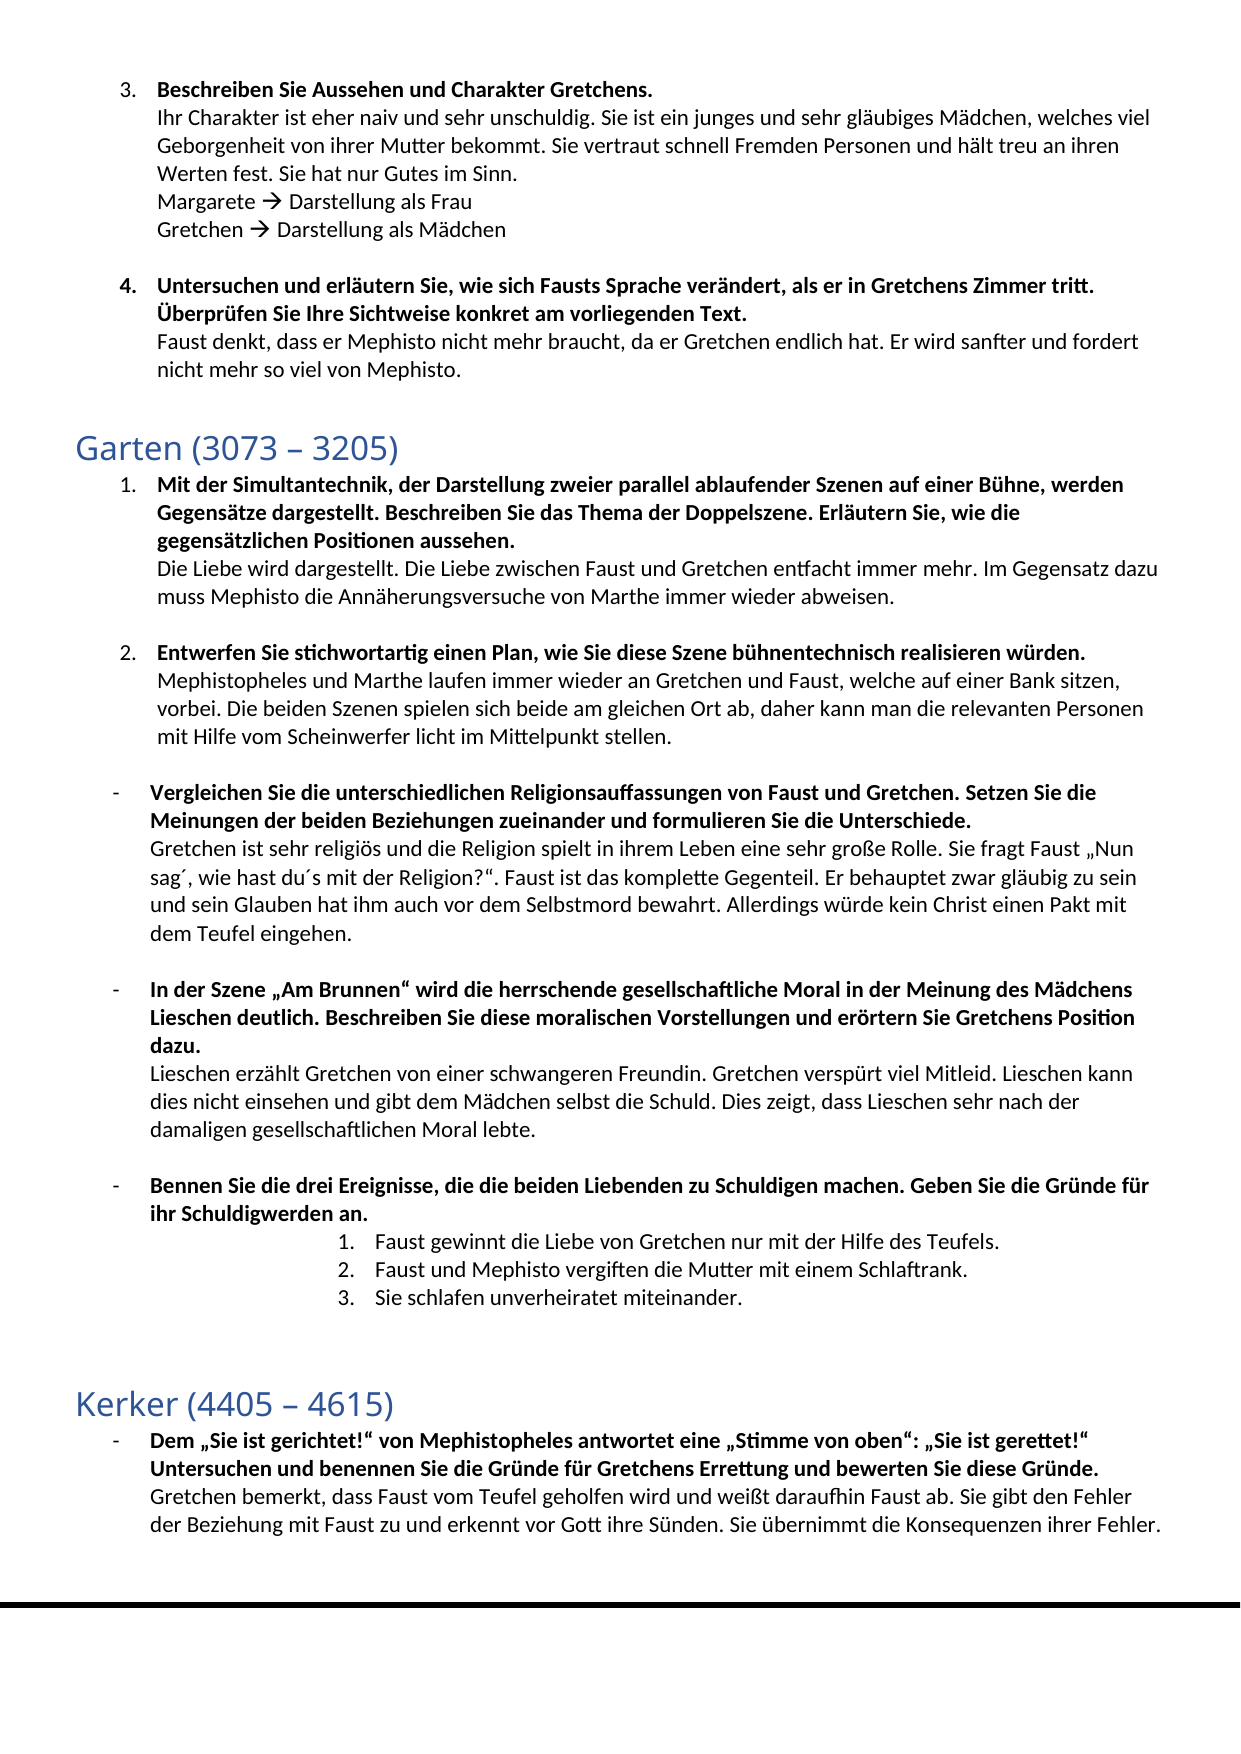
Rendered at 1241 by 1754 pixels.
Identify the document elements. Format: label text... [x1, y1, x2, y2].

text Gretchen bemerkt, dass Faust vom Teufel geholfen wird und weißt daraufhin Faust ab. Sie gibt den Fehler der Beziehung mit Faust zu und erkennt vor Gott ihre Sünden. Sie übernimmt die Konsequenzen ihrer Fehler. [150, 1482, 1165, 1538]
list Vergleichen Sie die unterschiedlichen Religionsauffassungen von Faust und Gretchen. Setzen Sie die Meinungen der beiden Beziehungen zueinander und formulieren Sie die Unterschiede. Gretchen ist sehr religiös und die Religion spielt in ihrem Leben eine sehr große Rolle. Sie fragt Faust „Nun sag´, wie hast du´s mit der Religion?“. Faust ist das komplette Gegenteil. Er behauptet zwar gläubig zu sein und sein Glauben hat ihm auch vor dem Selbstmord bewahrt. Allerdings würde kein Christ einen Pakt mit dem Teufel eingehen. [112, 778, 1165, 947]
subtitle Kerker (4405 – 4615) [75, 1381, 1165, 1426]
list Faust gewinnt die Liebe von Gretchen nur mit der Hilfe des Teufels. [337, 1227, 1165, 1255]
list Dem „Sie ist gerichtet!“ von Mephistopheles antwortet eine „Stimme von oben“: „Sie ist gerettet!“ Untersuchen und benennen Sie die Gründe für Gretchens Errettung und bewerten Sie diese Gründe. [112, 1426, 1165, 1482]
list Faust und Mephisto vergiften die Mutter mit einem Schlaftrank. [337, 1255, 1165, 1283]
list In der Szene „Am Brunnen“ wird die herrschende gesellschaftliche Moral in der Meinung des Mädchens Lieschen deutlich. Beschreiben Sie diese moralischen Vorstellungen und erörtern Sie Gretchens Position dazu. [112, 975, 1165, 1059]
list Mit der Simultantechnik, der Darstellung zweier parallel ablaufender Szenen auf einer Bühne, werden Gegensätze dargestellt. Beschreiben Sie das Thema der Doppelszene. Erläutern Sie, wie die gegensätzlichen Positionen aussehen. Die Liebe wird dargestellt. Die Liebe zwischen Faust und Gretchen entfacht immer mehr. Im Gegensatz dazu muss Mephisto die Annäherungsversuche von Marthe immer wieder abweisen. [119, 470, 1165, 638]
subtitle Garten (3073 – 3205) [75, 425, 1165, 470]
list Untersuchen und erläutern Sie, wie sich Fausts Sprache verändert, als er in Gretchens Zimmer tritt. Überprüfen Sie Ihre Sichtweise konkret am vorliegenden Text. [119, 271, 1165, 327]
list Beschreiben Sie Aussehen und Charakter Gretchens. Ihr Charakter ist eher naiv und sehr unschuldig. Sie ist ein junges und sehr gläubiges Mädchen, welches viel Geborgenheit von ihrer Mutter bekommt. Sie vertraut schnell Fremden Personen und hält treu an ihren Werten fest. Sie hat nur Gutes im Sinn. Margarete  Darstellung als Frau Gretchen  Darstellung als Mädchen [119, 75, 1165, 271]
text Faust denkt, dass er Mephisto nicht mehr braucht, da er Gretchen endlich hat. Er wird sanfter und fordert nicht mehr so viel von Mephisto. [157, 327, 1165, 383]
list Bennen Sie die drei Ereignisse, die die beiden Liebenden zu Schuldigen machen. Geben Sie die Gründe für ihr Schuldigwerden an. [112, 1171, 1165, 1227]
text Lieschen erzählt Gretchen von einer schwangeren Freundin. Gretchen verspürt viel Mitleid. Lieschen kann dies nicht einsehen und gibt dem Mädchen selbst die Schuld. Dies zeigt, dass Lieschen sehr nach der damaligen gesellschaftlichen Moral lebte. [150, 1059, 1165, 1143]
list Sie schlafen unverheiratet miteinander. [337, 1283, 1165, 1339]
list Entwerfen Sie stichwortartig einen Plan, wie Sie diese Szene bühnentechnisch realisieren würden. Mephistopheles und Marthe laufen immer wieder an Gretchen und Faust, welche auf einer Bank sitzen, vorbei. Die beiden Szenen spielen sich beide am gleichen Ort ab, daher kann man die relevanten Personen mit Hilfe vom Scheinwerfer licht im Mittelpunkt stellen. [119, 638, 1165, 778]
